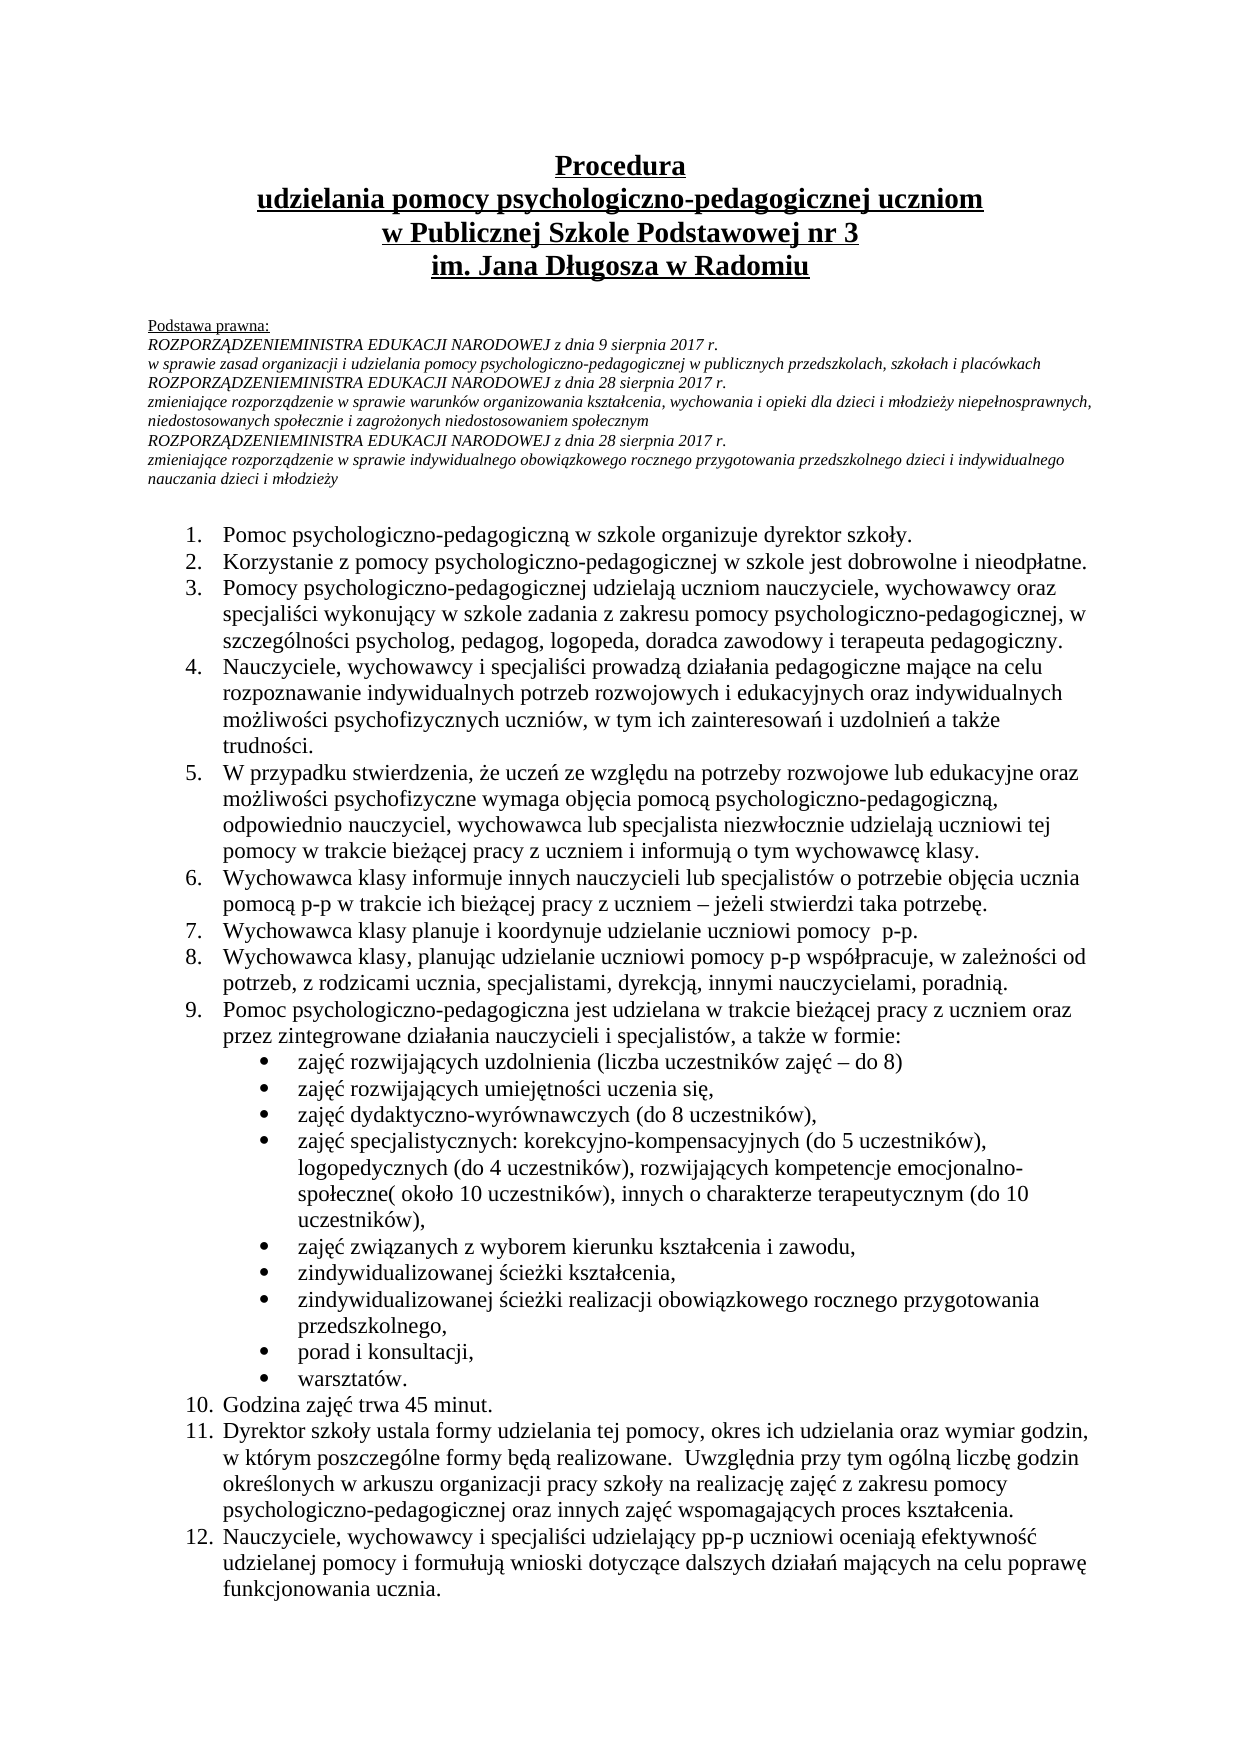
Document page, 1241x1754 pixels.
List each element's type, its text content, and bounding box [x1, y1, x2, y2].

list Nauczyciele, wychowawcy i specjaliści prowadzą działania pedagogiczne mające na celu rozpoznawanie indywidualnych potrzeb rozwojowych i edukacyjnych oraz indywidualnych możliwości psychofizycznych uczniów, w tym ich zainteresowań i uzdolnień a także trudności. [185, 653, 1093, 758]
list Pomoc psychologiczno-pedagogiczną w szkole organizuje dyrektor szkoły. [185, 521, 1093, 548]
text w sprawie zasad organizacji i udzielania pomocy psychologiczno-pedagogicznej w publicznych przedszkolach, szkołach i placówkach [148, 354, 1093, 373]
text im. Jana Długosza w Radomiu [148, 248, 1093, 282]
text ROZPORZĄDZENIEMINISTRA EDUKACJI NARODOWEJ z dnia 28 sierpnia 2017 r. [148, 373, 1093, 392]
list warsztatów. [260, 1365, 1093, 1391]
list Nauczyciele, wychowawcy i specjaliści udzielający pp-p uczniowi oceniają efektywność udzielanej pomocy i formułują wnioski dotyczące dalszych działań mających na celu poprawę funkcjonowania ucznia. [185, 1523, 1093, 1602]
list Dyrektor szkoły ustala formy udzielania tej pomocy, okres ich udzielania oraz wymiar godzin, w którym poszczególne formy będą realizowane. Uwzględnia przy tym ogólną liczbę godzin określonych w arkuszu organizacji pracy szkoły na realizację zajęć z zakresu pomocy psychologiczno-pedagogicznej oraz innych zajęć wspomagających proces kształcenia. [185, 1417, 1093, 1523]
subtitle Procedura [148, 148, 1093, 181]
list Wychowawca klasy planuje i koordynuje udzielanie uczniowi pomocy p-p. [185, 917, 1093, 943]
list zajęć związanych z wyborem kierunku kształcenia i zawodu, [260, 1233, 1093, 1259]
list Pomocy psychologiczno-pedagogicznej udzielają uczniom nauczyciele, wychowawcy oraz specjaliści wykonujący w szkole zadania z zakresu pomocy psychologiczno-pedagogicznej, w szczególności psycholog, pedagog, logopeda, doradca zawodowy i terapeuta pedagogiczny. [185, 574, 1093, 653]
list zajęć specjalistycznych: korekcyjno-kompensacyjnych (do 5 uczestników), logopedycznych (do 4 uczestników), rozwijających kompetencje emocjonalno-społeczne( około 10 uczestników), innych o charakterze terapeutycznym (do 10 uczestników), [260, 1127, 1093, 1233]
text zmieniające rozporządzenie w sprawie indywidualnego obowiązkowego rocznego przygotowania przedszkolnego dzieci i indywidualnego nauczania dzieci i młodzieży [148, 449, 1093, 488]
list zindywidualizowanej ścieżki realizacji obowiązkowego rocznego przygotowania przedszkolnego, [260, 1286, 1093, 1338]
text udzielania pomocy psychologiczno-pedagogicznej uczniom [148, 181, 1093, 215]
list Korzystanie z pomocy psychologiczno-pedagogicznej w szkole jest dobrowolne i nieodpłatne. [185, 548, 1093, 574]
text ROZPORZĄDZENIEMINISTRA EDUKACJI NARODOWEJ z dnia 9 sierpnia 2017 r. [148, 334, 1093, 354]
text zmieniające rozporządzenie w sprawie warunków organizowania kształcenia, wychowania i opieki dla dzieci i młodzieży niepełnosprawnych, niedostosowanych społecznie i zagrożonych niedostosowaniem społecznym [148, 392, 1093, 430]
list Wychowawca klasy, planując udzielanie uczniowi pomocy p-p współpracuje, w zależności od potrzeb, z rodzicami ucznia, specjalistami, dyrekcją, innymi nauczycielami, poradnią. [185, 943, 1093, 996]
list zajęć dydaktyczno-wyrównawczych (do 8 uczestników), [260, 1101, 1093, 1127]
list zajęć rozwijających uzdolnienia (liczba uczestników zajęć – do 8) [260, 1048, 1093, 1075]
list zajęć rozwijających umiejętności uczenia się, [260, 1075, 1093, 1101]
text w Publicznej Szkole Podstawowej nr 3 [148, 215, 1093, 248]
list Wychowawca klasy informuje innych nauczycieli lub specjalistów o potrzebie objęcia ucznia pomocą p-p w trakcie ich bieżącej pracy z uczniem – jeżeli stwierdzi taka potrzebę. [185, 864, 1093, 917]
list W przypadku stwierdzenia, że uczeń ze względu na potrzeby rozwojowe lub edukacyjne oraz możliwości psychofizyczne wymaga objęcia pomocą psychologiczno-pedagogiczną, odpowiednio nauczyciel, wychowawca lub specjalista niezwłocznie udzielają uczniowi tej pomocy w trakcie bieżącej pracy z uczniem i informują o tym wychowawcę klasy. [185, 758, 1093, 864]
text Podstawa prawna: [148, 315, 1093, 334]
list Pomoc psychologiczno-pedagogiczna jest udzielana w trakcie bieżącej pracy z uczniem oraz przez zintegrowane działania nauczycieli i specjalistów, a także w formie: [185, 996, 1093, 1048]
list Godzina zajęć trwa 45 minut. [185, 1391, 1093, 1417]
text ROZPORZĄDZENIEMINISTRA EDUKACJI NARODOWEJ z dnia 28 sierpnia 2017 r. [148, 430, 1093, 449]
list zindywidualizowanej ścieżki kształcenia, [260, 1259, 1093, 1286]
list porad i konsultacji, [260, 1338, 1093, 1365]
